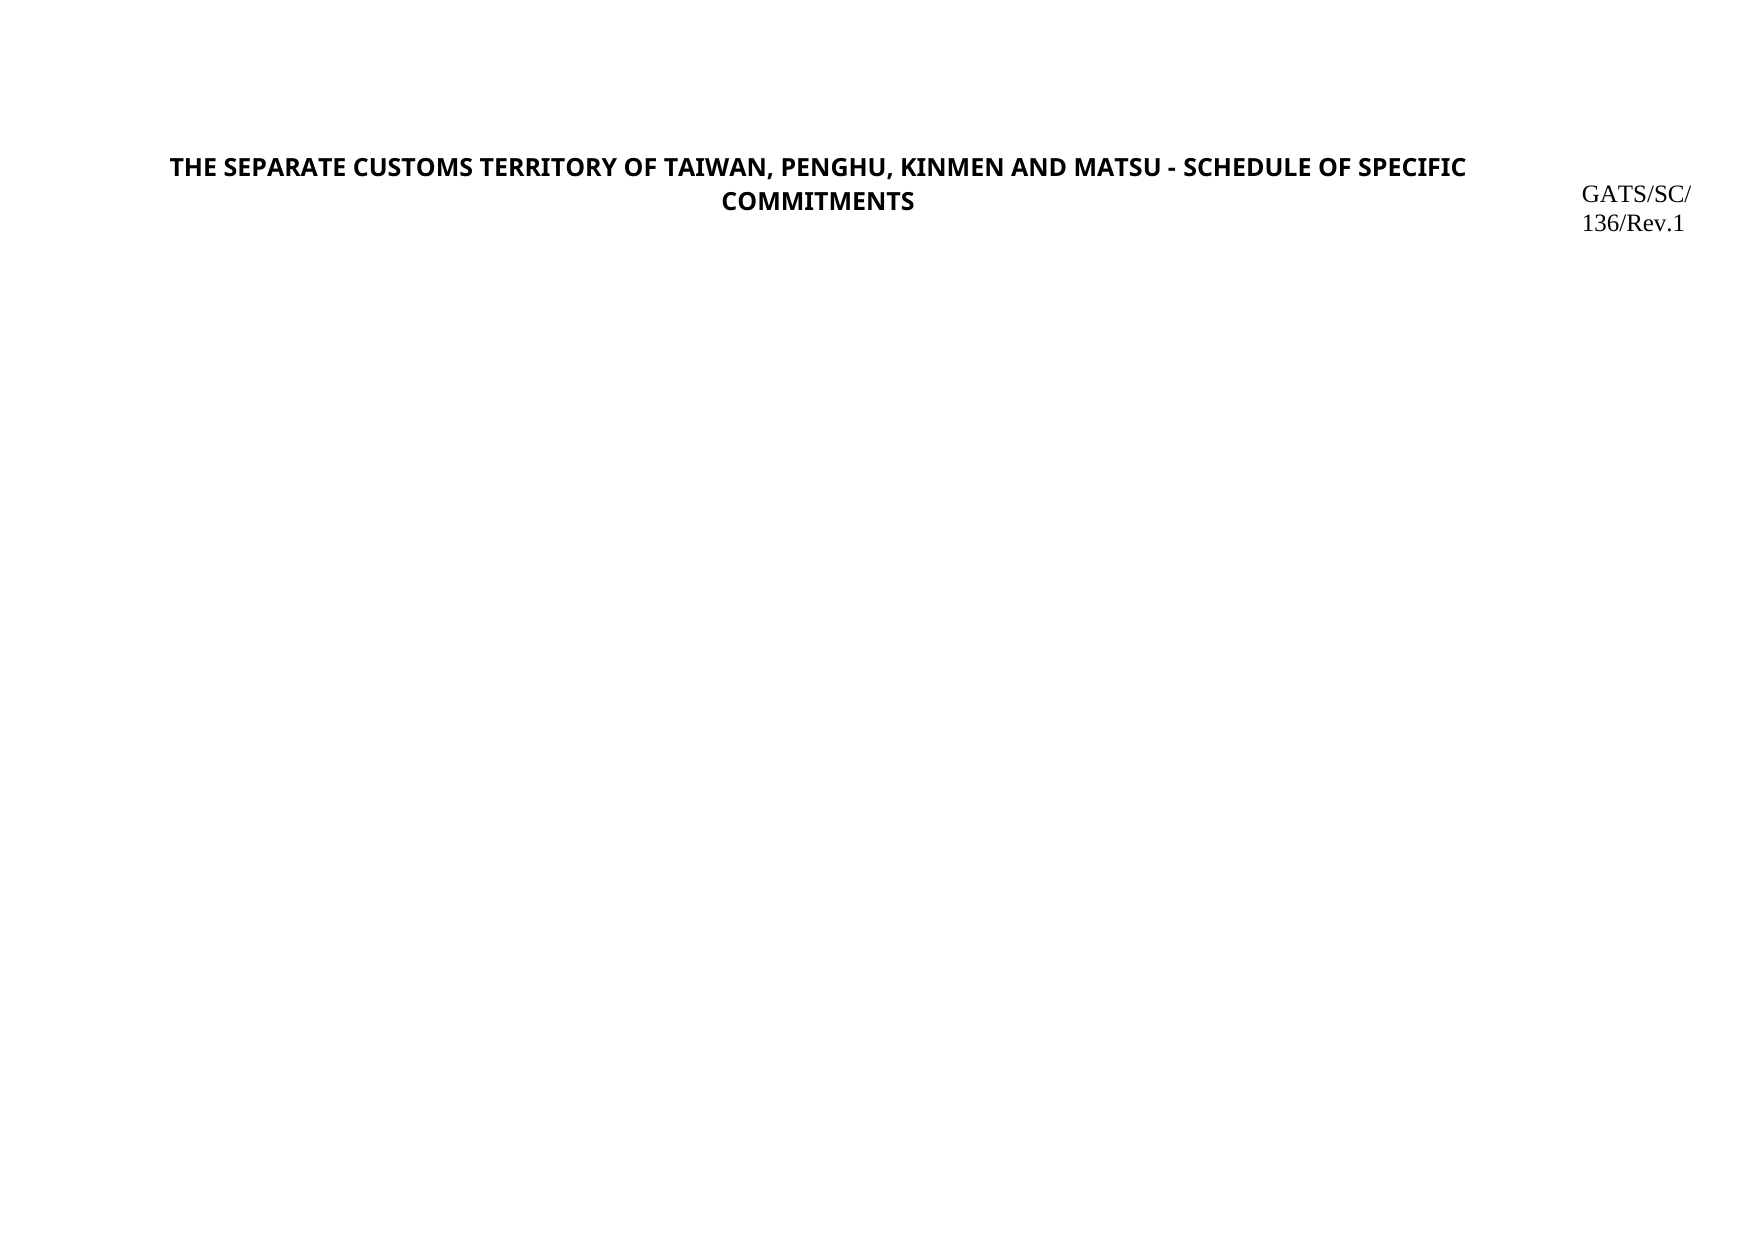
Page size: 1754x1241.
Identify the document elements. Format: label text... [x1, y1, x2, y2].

text THE SEPARATE CUSTOMS TERRITORY OF TAIWAN, PENGHU, KINMEN AND MATSU - SCHEDULE OF SPECIFIC COMMITMENTS [89, 150, 1547, 218]
